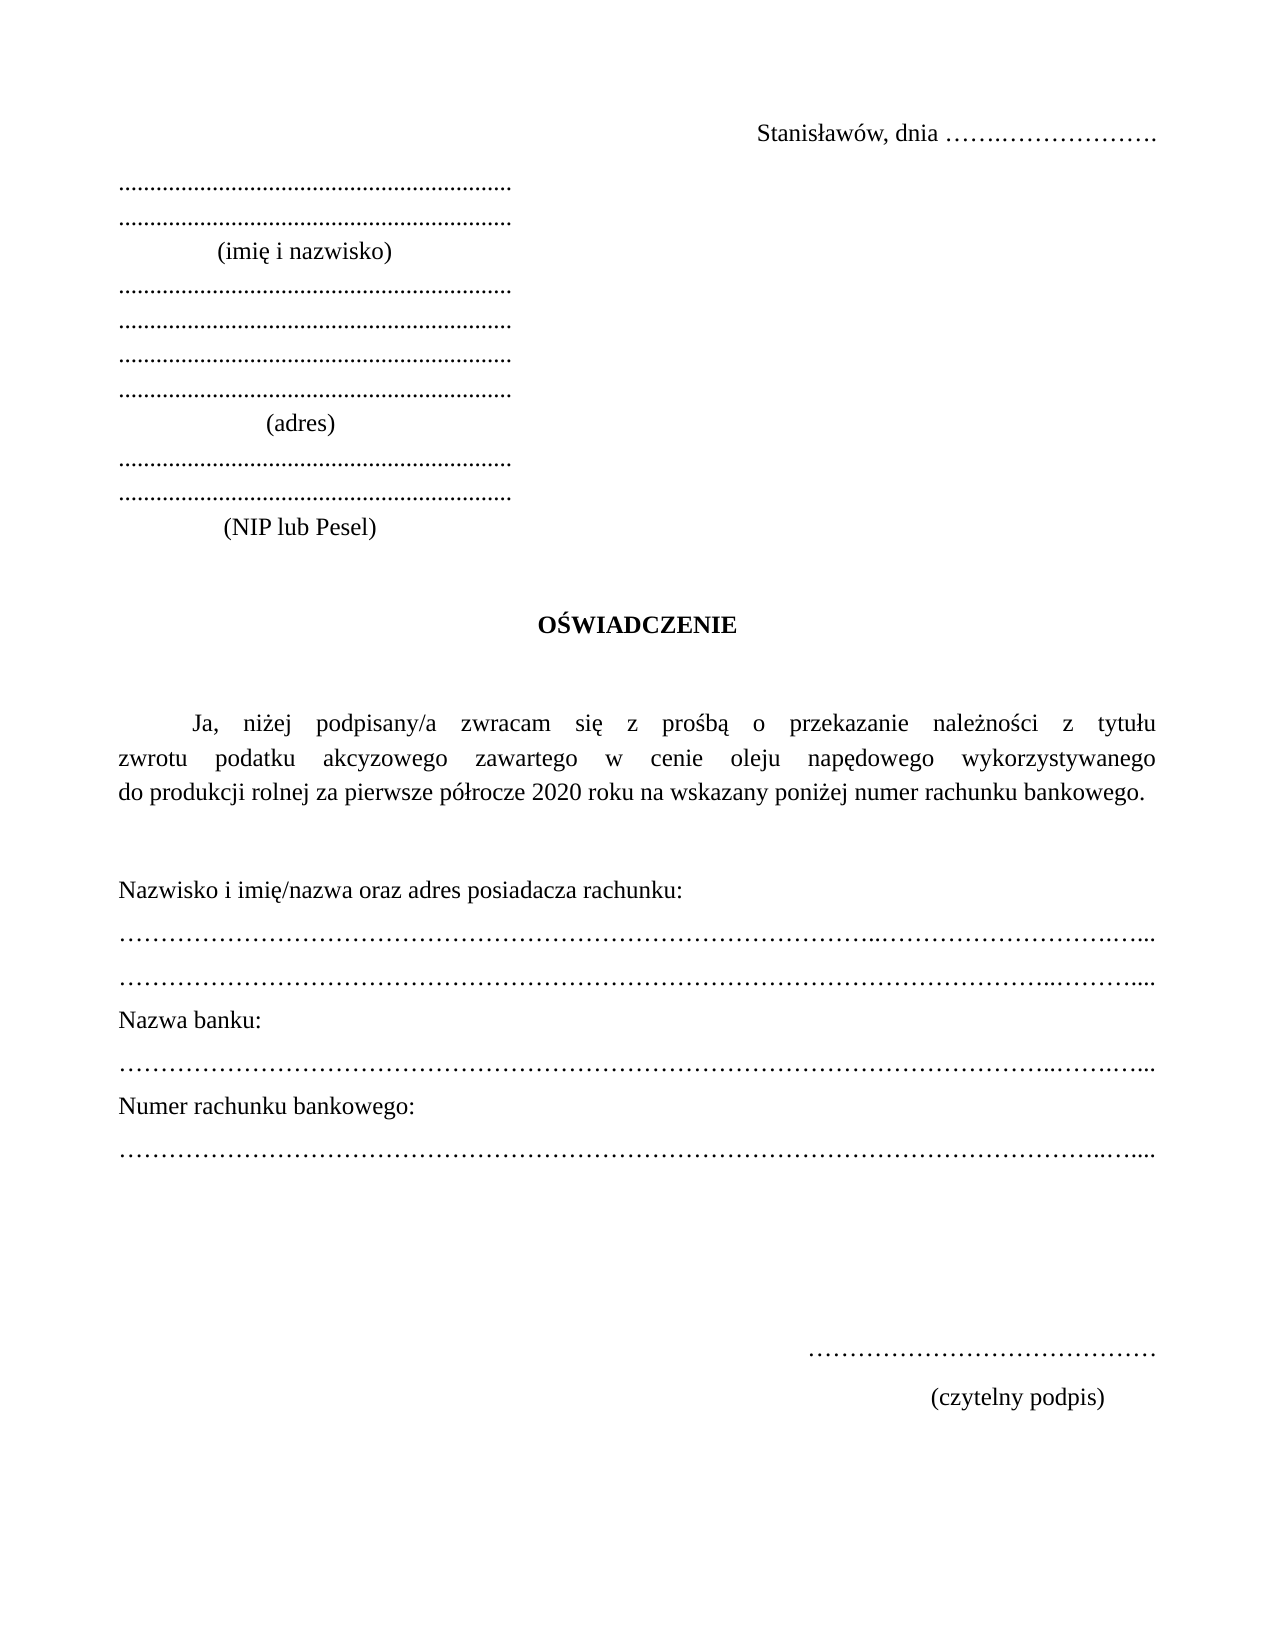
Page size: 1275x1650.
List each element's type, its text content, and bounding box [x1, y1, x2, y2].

text ............................................................... ............................................................... (imię i nazwisko) ............................................................... ............................................................... ............................................................... ............................................................... (adres) ............................................................... ............................................................... (NIP lub Pesel) [118, 167, 1157, 541]
text (czytelny podpis) [118, 1382, 1157, 1411]
text Nazwisko i imię/nazwa oraz adres posiadacza rachunku: ………………………………………………………………………………..……………………….…... …………………………………………………………………………………………………..……….... Nazwa banku: …………………………………………………………………………………………………..…….…... Numer rachunku bankowego: ………………………………………………………………………………………………………..….... [118, 875, 1157, 1206]
text Ja, niżej podpisany/a zwracam się z prośbą o przekazanie należności z tytułu zwrotu podatku akcyzowego zawartego w cenie oleju napędowego wykorzystywanego do produkcji rolnej za pierwsze półrocze 2020 roku na wskazany poniżej numer rachunku bankowego. [118, 708, 1157, 806]
text Stanisławów, dnia …….………………. [118, 118, 1157, 147]
text OŚWIADCZENIE [118, 610, 1157, 639]
text …………………………………… [118, 1333, 1157, 1362]
